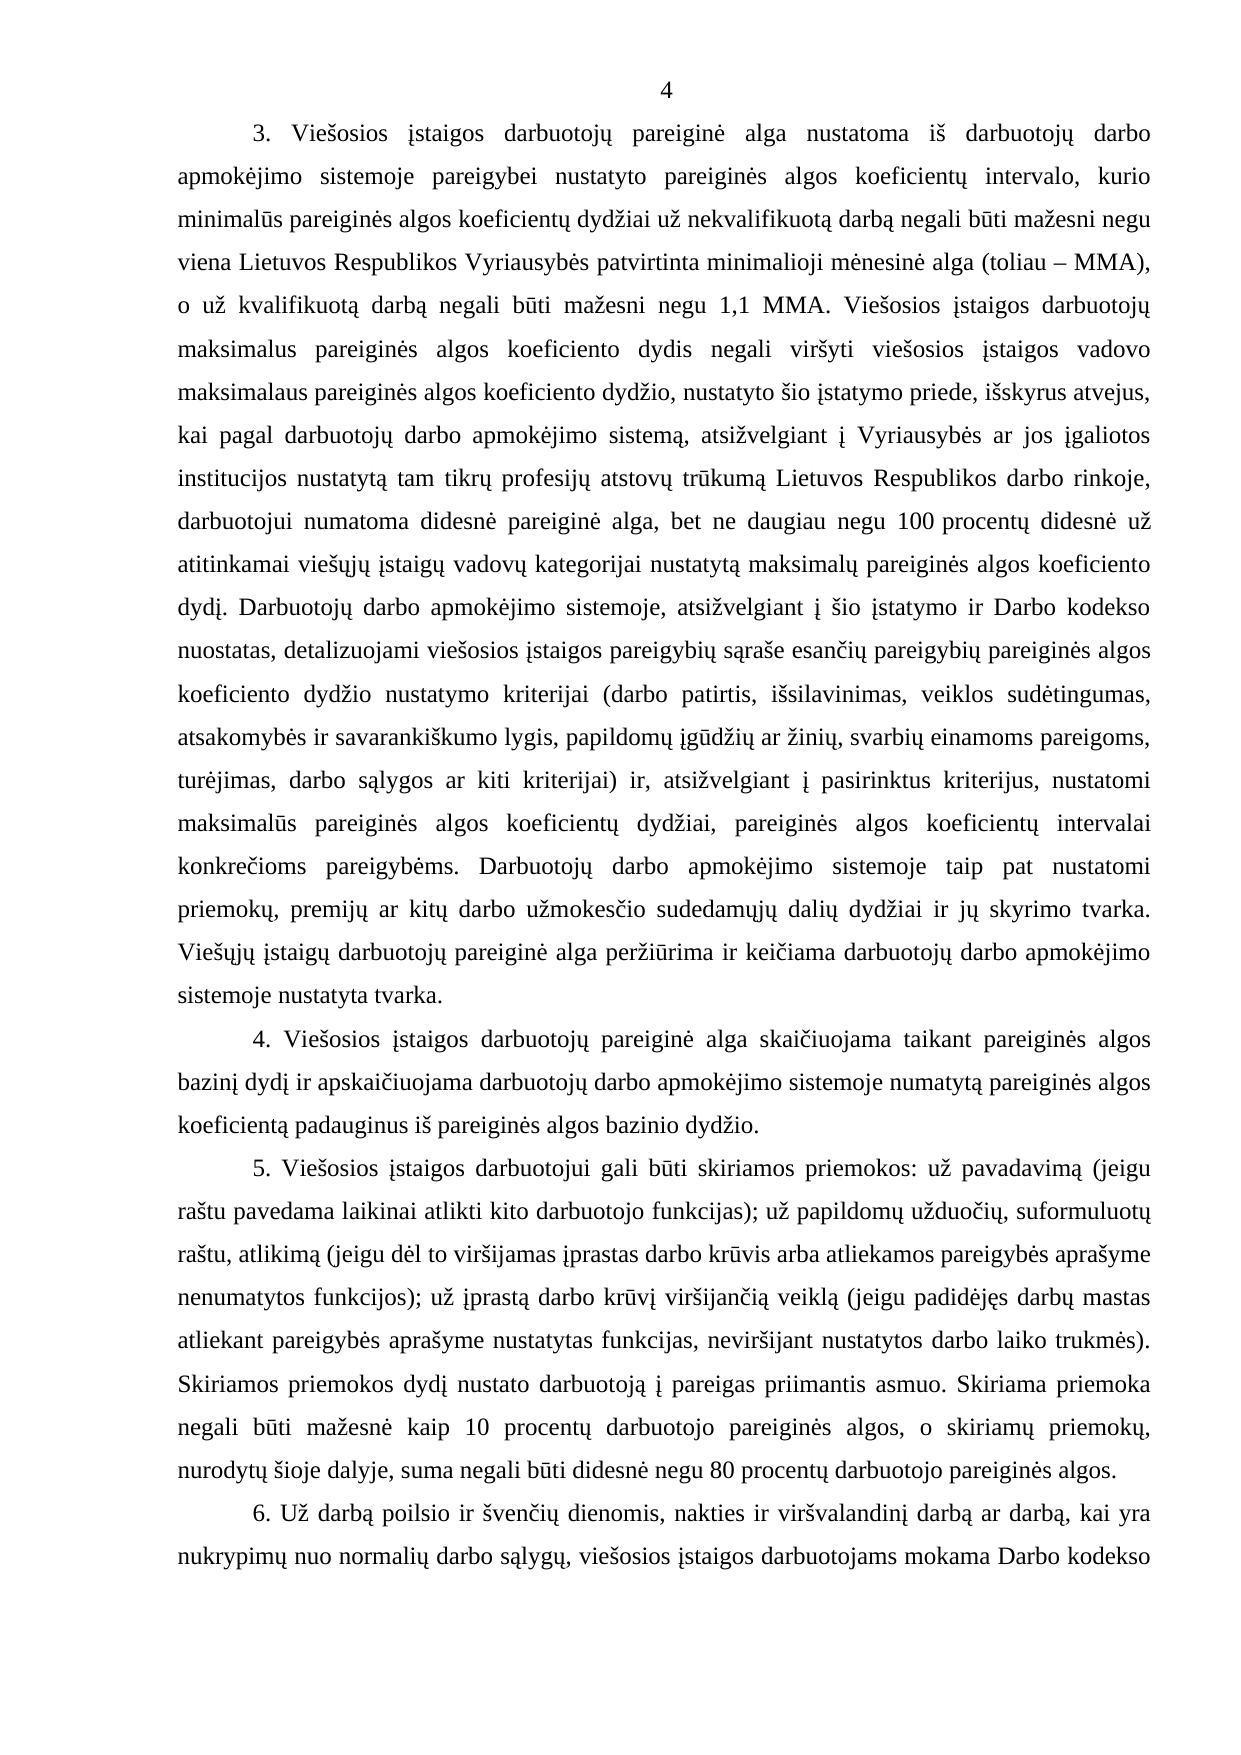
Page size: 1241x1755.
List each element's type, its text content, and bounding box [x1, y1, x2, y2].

text 4. Viešosios įstaigos darbuotojų pareiginė alga skaičiuojama taikant pareiginės algos bazinį dydį ir apskaičiuojama darbuotojų darbo apmokėjimo sistemoje numatytą pareiginės algos koeficientą padauginus iš pareiginės algos bazinio dydžio. [177, 1024, 1152, 1139]
text 3. Viešosios įstaigos darbuotojų pareiginė alga nustatoma iš darbuotojų darbo apmokėjimo sistemoje pareigybei nustatyto pareiginės algos koeficientų intervalo, kurio minimalūs pareiginės algos koeficientų dydžiai už nekvalifikuotą darbą negali būti mažesni negu viena Lietuvos Respublikos Vyriausybės patvirtinta minimalioji mėnesinė alga (toliau – MMA), o už kvalifikuotą darbą negali būti mažesni negu 1,1 MMA. Viešosios įstaigos darbuotojų maksimalus pareiginės algos koeficiento dydis negali viršyti viešosios įstaigos vadovo maksimalaus pareiginės algos koeficiento dydžio, nustatyto šio įstatymo priede, išskyrus atvejus, kai pagal darbuotojų darbo apmokėjimo sistemą, atsižvelgiant į Vyriausybės ar jos įgaliotos institucijos nustatytą tam tikrų profesijų atstovų trūkumą Lietuvos Respublikos darbo rinkoje, darbuotojui numatoma didesnė pareiginė alga, bet ne daugiau negu 100 procentų didesnė už atitinkamai viešųjų įstaigų vadovų kategorijai nustatytą maksimalų pareiginės algos koeficiento dydį. Darbuotojų darbo apmokėjimo sistemoje, atsižvelgiant į šio įstatymo ir Darbo kodekso nuostatas, detalizuojami viešosios įstaigos pareigybių sąraše esančių pareigybių pareiginės algos koeficiento dydžio nustatymo kriterijai (darbo patirtis, išsilavinimas, veiklos sudėtingumas, atsakomybės ir savarankiškumo lygis, papildomų įgūdžių ar žinių, svarbių einamoms pareigoms, turėjimas, darbo sąlygos ar kiti kriterijai) ir, atsižvelgiant į pasirinktus kriterijus, nustatomi maksimalūs pareiginės algos koeficientų dydžiai, pareiginės algos koeficientų intervalai konkrečioms pareigybėms. Darbuotojų darbo apmokėjimo sistemoje taip pat nustatomi priemokų, premijų ar kitų darbo užmokesčio sudedamųjų dalių dydžiai ir jų skyrimo tvarka. Viešųjų įstaigų darbuotojų pareiginė alga peržiūrima ir keičiama darbuotojų darbo apmokėjimo sistemoje nustatyta tvarka. [177, 118, 1152, 1009]
text 6. Už darbą poilsio ir švenčių dienomis, nakties ir viršvalandinį darbą ar darbą, kai yra nukrypimų nuo normalių darbo sąlygų, viešosios įstaigos darbuotojams mokama Darbo kodekso [177, 1498, 1152, 1570]
text 5. Viešosios įstaigos darbuotojui gali būti skiriamos priemokos: už pavadavimą (jeigu raštu pavedama laikinai atlikti kito darbuotojo funkcijas); už papildomų užduočių, suformuluotų raštu, atlikimą (jeigu dėl to viršijamas įprastas darbo krūvis arba atliekamos pareigybės aprašyme nenumatytos funkcijos); už įprastą darbo krūvį viršijančią veiklą (jeigu padidėjęs darbų mastas atliekant pareigybės aprašyme nustatytas funkcijas, neviršijant nustatytos darbo laiko trukmės). Skiriamos priemokos dydį nustato darbuotoją į pareigas priimantis asmuo. Skiriama priemoka negali būti mažesnė kaip 10 procentų darbuotojo pareiginės algos, o skiriamų priemokų, nurodytų šioje dalyje, suma negali būti didesnė negu 80 procentų darbuotojo pareiginės algos. [177, 1153, 1152, 1484]
